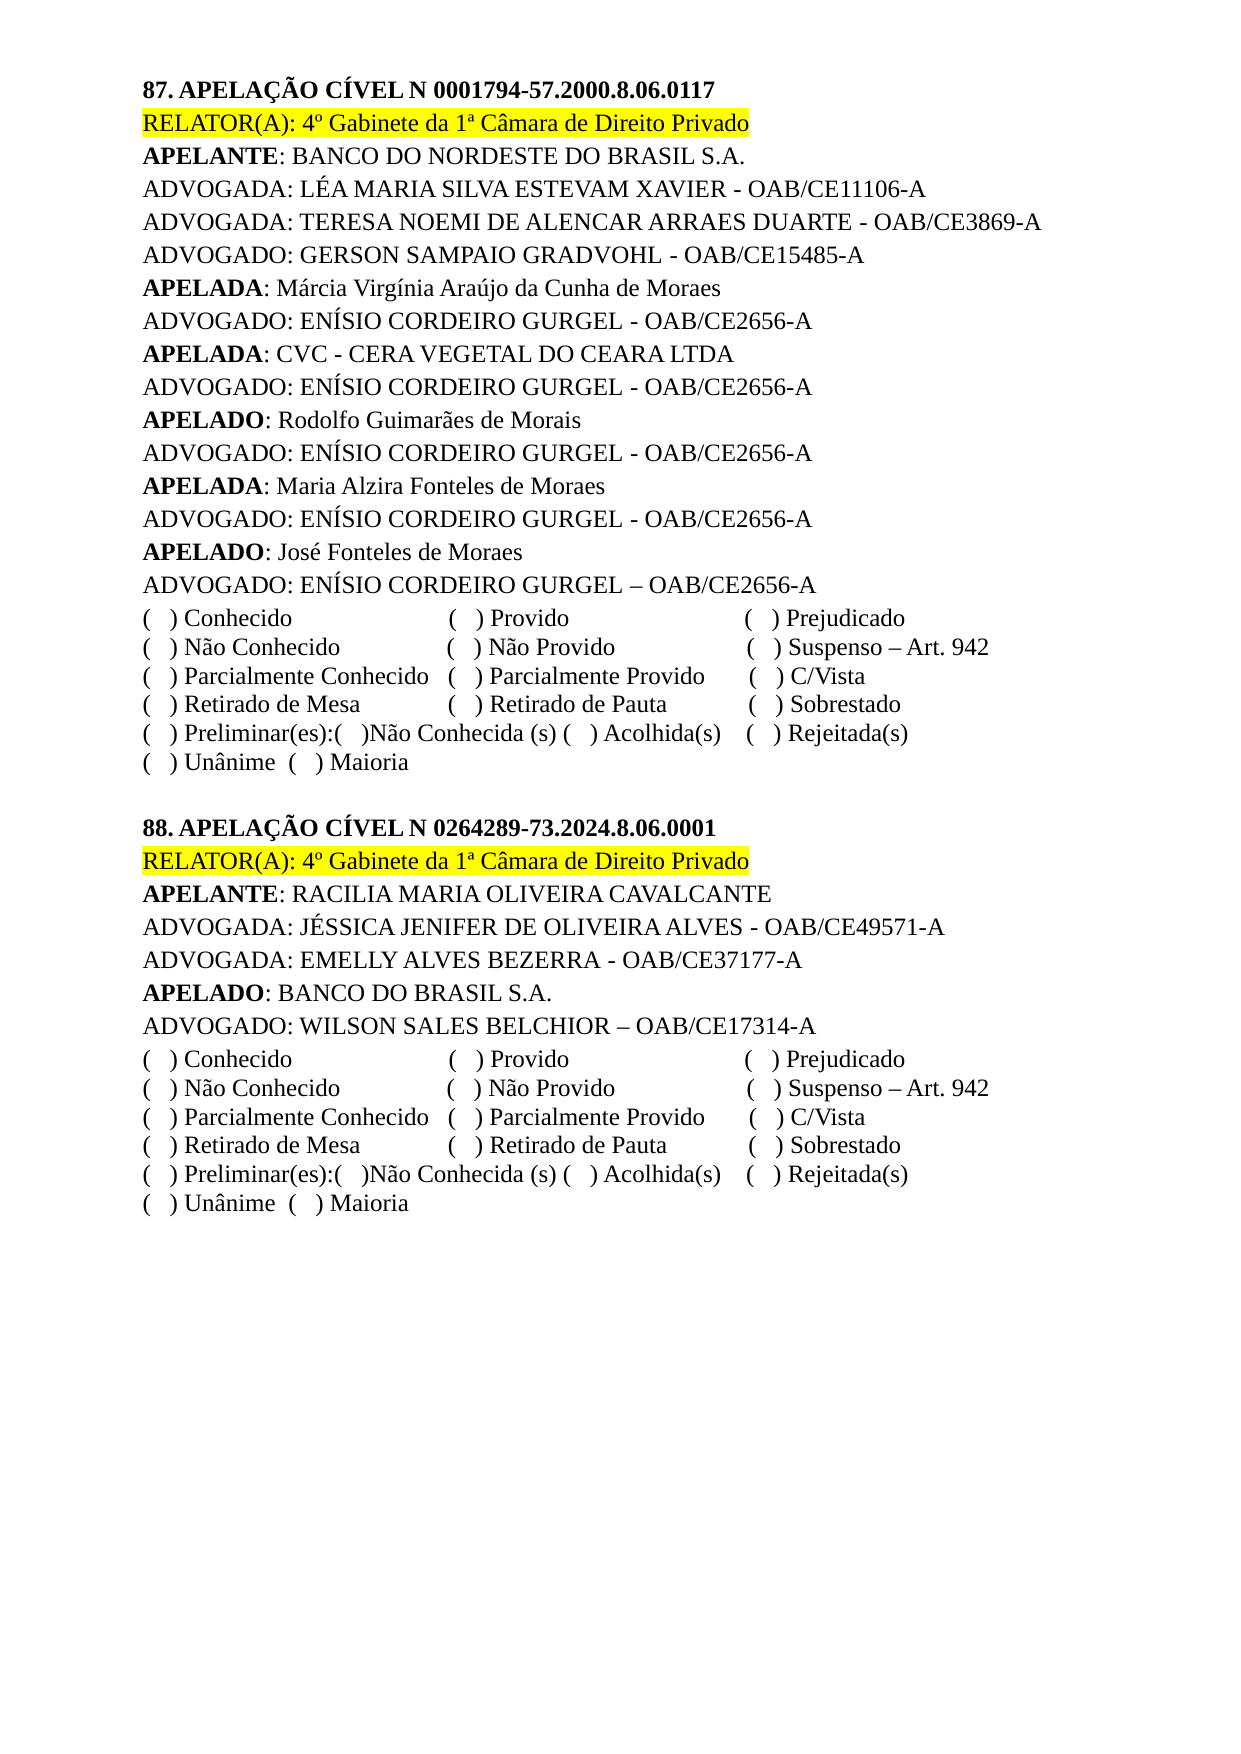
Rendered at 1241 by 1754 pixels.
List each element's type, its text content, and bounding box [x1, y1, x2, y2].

text ( ) Preliminar(es):( )Não Conhecida (s) ( ) Acolhida(s) ( ) Rejeitada(s) [142, 1159, 1158, 1188]
text ( ) Unânime ( ) Maioria [142, 1188, 1141, 1283]
text ( ) Não Conhecido ( ) Não Provido ( ) Suspenso – Art. 942 [142, 1073, 1158, 1102]
text ( ) Parcialmente Conhecido ( ) Parcialmente Provido ( ) C/Vista [142, 1102, 1158, 1131]
text ( ) Unânime ( ) Maioria 88. APELAÇÃO CÍVEL N 0264289-73.2024.8.06.0001 RELATOR(A): 4º Gabinete da 1ª Câmara de Direito Privado APELANTE: RACILIA MARIA OLIVEIRA CAVALCANTE ADVOGADA: JÉSSICA JENIFER DE OLIVEIRA ALVES - OAB/CE49571-A ADVOGADA: EMELLY ALVES BEZERRA - OAB/CE37177-A APELADO: BANCO DO BRASIL S.A. ADVOGADO: WILSON SALES BELCHIOR – OAB/CE17314-A [142, 747, 1141, 1040]
text ( ) Preliminar(es):( )Não Conhecida (s) ( ) Acolhida(s) ( ) Rejeitada(s) [142, 718, 1158, 747]
text ( ) Conhecido ( ) Provido ( ) Prejudicado [142, 603, 1141, 632]
text 87. APELAÇÃO CÍVEL N 0001794-57.2000.8.06.0117 RELATOR(A): 4º Gabinete da 1ª Câmara de Direito Privado APELANTE: BANCO DO NORDESTE DO BRASIL S.A. ADVOGADA: LÉA MARIA SILVA ESTEVAM XAVIER - OAB/CE11106-A ADVOGADA: TERESA NOEMI DE ALENCAR ARRAES DUARTE - OAB/CE3869-A ADVOGADO: GERSON SAMPAIO GRADVOHL - OAB/CE15485-A APELADA: Márcia Virgínia Araújo da Cunha de Moraes ADVOGADO: ENÍSIO CORDEIRO GURGEL - OAB/CE2656-A APELADA: CVC - CERA VEGETAL DO CEARA LTDA ADVOGADO: ENÍSIO CORDEIRO GURGEL - OAB/CE2656-A APELADO: Rodolfo Guimarães de Morais ADVOGADO: ENÍSIO CORDEIRO GURGEL - OAB/CE2656-A APELADA: Maria Alzira Fonteles de Moraes ADVOGADO: ENÍSIO CORDEIRO GURGEL - OAB/CE2656-A APELADO: José Fonteles de Moraes ADVOGADO: ENÍSIO CORDEIRO GURGEL – OAB/CE2656-A [142, 75, 1141, 599]
text ( ) Não Conhecido ( ) Não Provido ( ) Suspenso – Art. 942 [142, 632, 1158, 661]
text ( ) Retirado de Mesa ( ) Retirado de Pauta ( ) Sobrestado [142, 689, 1158, 718]
text ( ) Parcialmente Conhecido ( ) Parcialmente Provido ( ) C/Vista [142, 661, 1158, 689]
text ( ) Conhecido ( ) Provido ( ) Prejudicado [142, 1044, 1141, 1073]
text ( ) Retirado de Mesa ( ) Retirado de Pauta ( ) Sobrestado [142, 1131, 1158, 1159]
